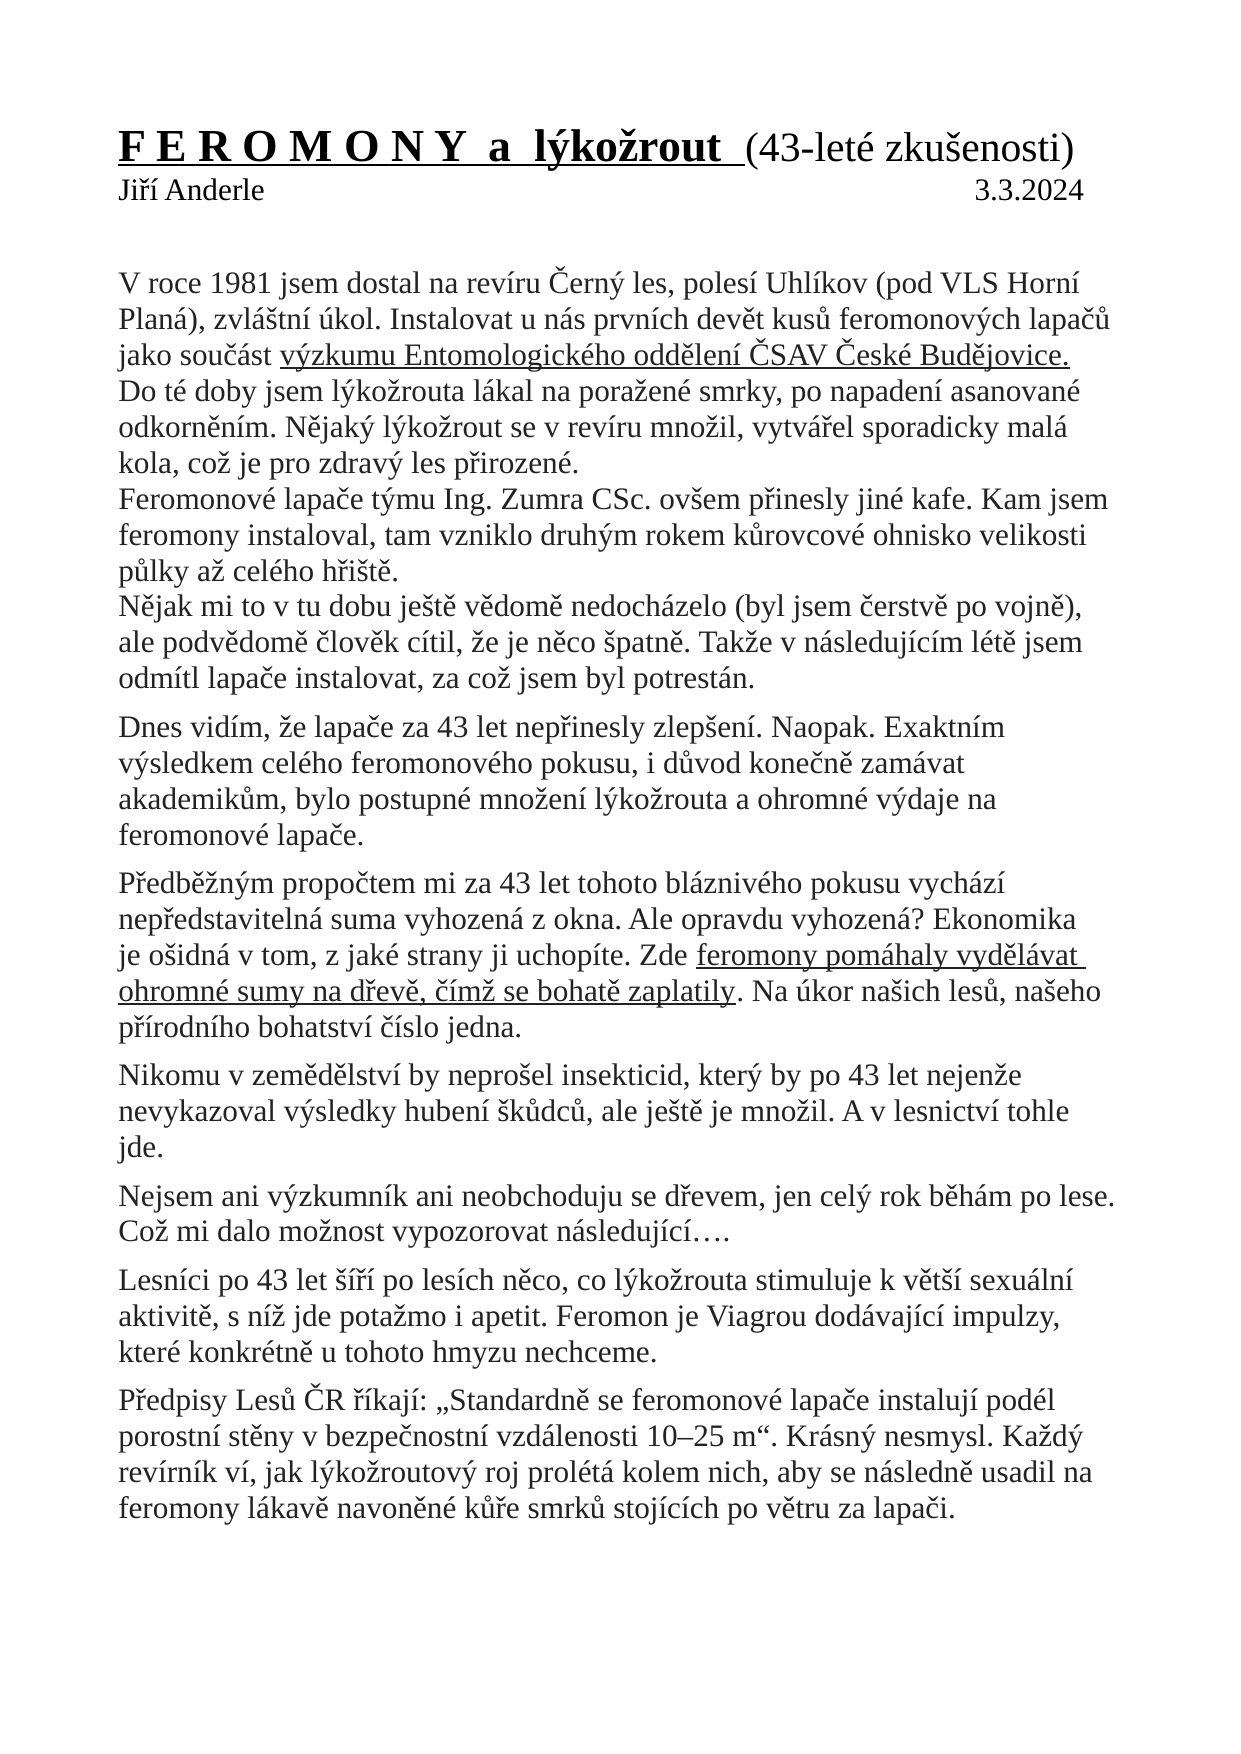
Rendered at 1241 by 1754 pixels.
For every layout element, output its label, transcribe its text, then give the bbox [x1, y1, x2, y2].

text Jiří Anderle 3.3.2024 [118, 171, 1122, 207]
text Nějak mi to v tu dobu ještě vědomě nedocházelo (byl jsem čerstvě po vojně), ale podvědomě člověk cítil, že je něco špatně. Takže v následujícím létě jsem odmítl lapače instalovat, za což jsem byl potrestán. [118, 588, 1122, 696]
text Nikomu v zemědělství by neprošel insekticid, který by po 43 let nejenže nevykazoval výsledky hubení škůdců, ale ještě je množil. A v lesnictví tohle jde. [118, 1056, 1122, 1164]
text F E R O M O N Y a lýkožrout (43-leté zkušenosti) [118, 118, 1122, 171]
text Nejsem ani výzkumník ani neobchoduju se dřevem, jen celý rok běhám po lese. Což mi dalo možnost vypozorovat následující…. [118, 1177, 1122, 1249]
text Feromonové lapače týmu Ing. Zumra CSc. ovšem přinesly jiné kafe. Kam jsem feromony instaloval, tam vzniklo druhým rokem kůrovcové ohnisko velikosti půlky až celého hřiště. [118, 480, 1122, 588]
text V roce 1981 jsem dostal na revíru Černý les, polesí Uhlíkov (pod VLS Horní Planá), zvláštní úkol. Instalovat u nás prvních devět kusů feromonových lapačů jako součást výzkumu Entomologického oddělení ČSAV České Budějovice. Do té doby jsem lýkožrouta lákal na poražené smrky, po napadení asanované odkorněním. Nějaký lýkožrout se v revíru množil, vytvářel sporadicky malá kola, což je pro zdravý les přirozené. [118, 264, 1122, 480]
text Předběžným propočtem mi za 43 let tohoto bláznivého pokusu vychází nepředstavitelná suma vyhozená z okna. Ale opravdu vyhozená? Ekonomika je ošidná v tom, z jaké strany ji uchopíte. Zde feromony pomáhaly vydělávat ohromné sumy na dřevě, čímž se bohatě zaplatily. Na úkor našich lesů, našeho přírodního bohatství číslo jedna. [118, 864, 1122, 1044]
text Dnes vidím, že lapače za 43 let nepřinesly zlepšení. Naopak. Exaktním výsledkem celého feromonového pokusu, i důvod konečně zamávat akademikům, bylo postupné množení lýkožrouta a ohromné výdaje na feromonové lapače. [118, 708, 1122, 852]
text Lesníci po 43 let šíří po lesích něco, co lýkožrouta stimuluje k větší sexuální aktivitě, s níž jde potažmo i apetit. Feromon je Viagrou dodávající impulzy, které konkrétně u tohoto hmyzu nechceme. [118, 1261, 1122, 1369]
text Předpisy Lesů ČR říkají: „Standardně se feromonové lapače instalují podél porostní stěny v bezpečnostní vzdálenosti 10–25 m“. Krásný nesmysl. Každý revírník ví, jak lýkožroutový roj prolétá kolem nich, aby se následně usadil na feromony lákavě navoněné kůře smrků stojících po větru za lapači. [118, 1381, 1122, 1525]
